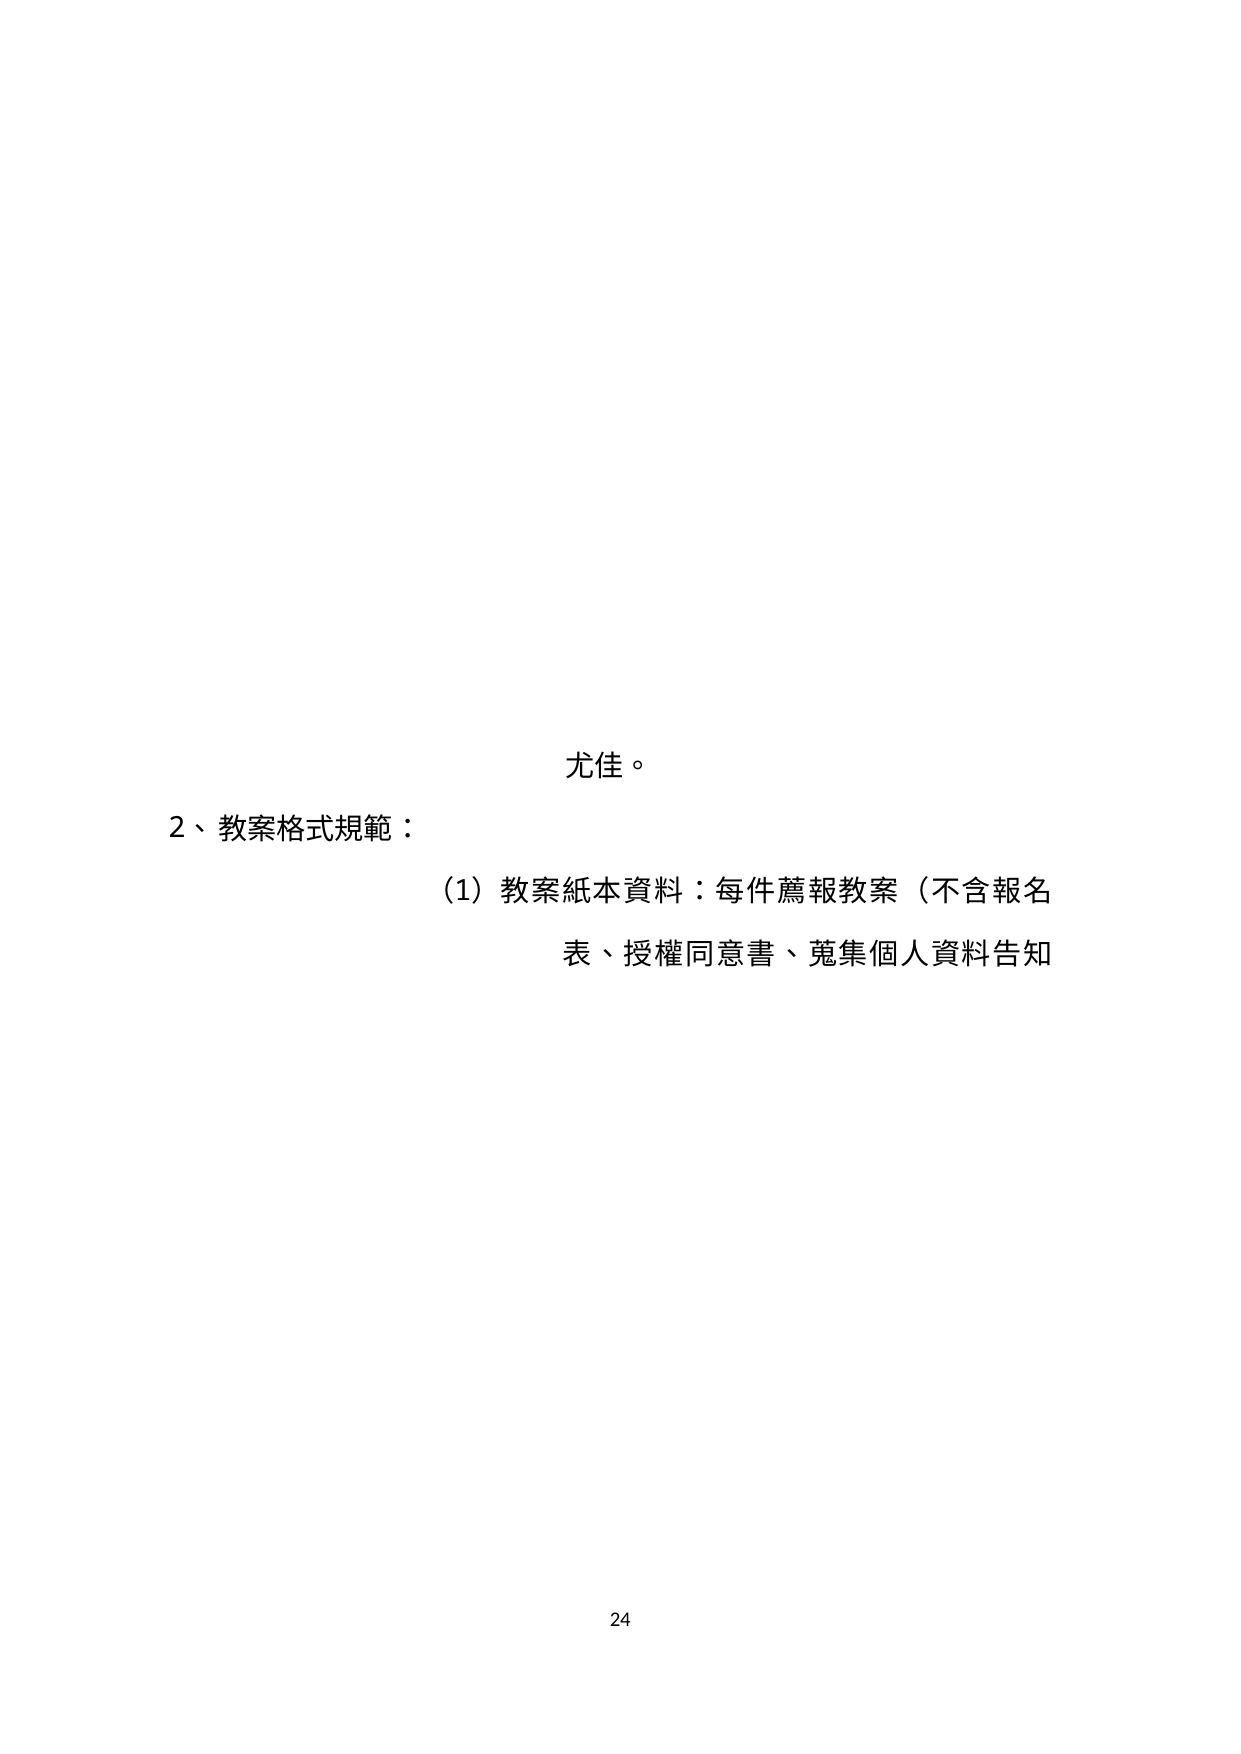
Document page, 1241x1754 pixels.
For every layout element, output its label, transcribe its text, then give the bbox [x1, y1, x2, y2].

list 教案紙本資料：每件薦報教案（不含報名表、授權同意書、蒐集個人資料告知 [425, 847, 1053, 972]
list 教案格式規範： [168, 785, 1053, 847]
list 結合學校所在縣市之國防相關歷史或特色尤佳。 [428, 722, 1053, 785]
